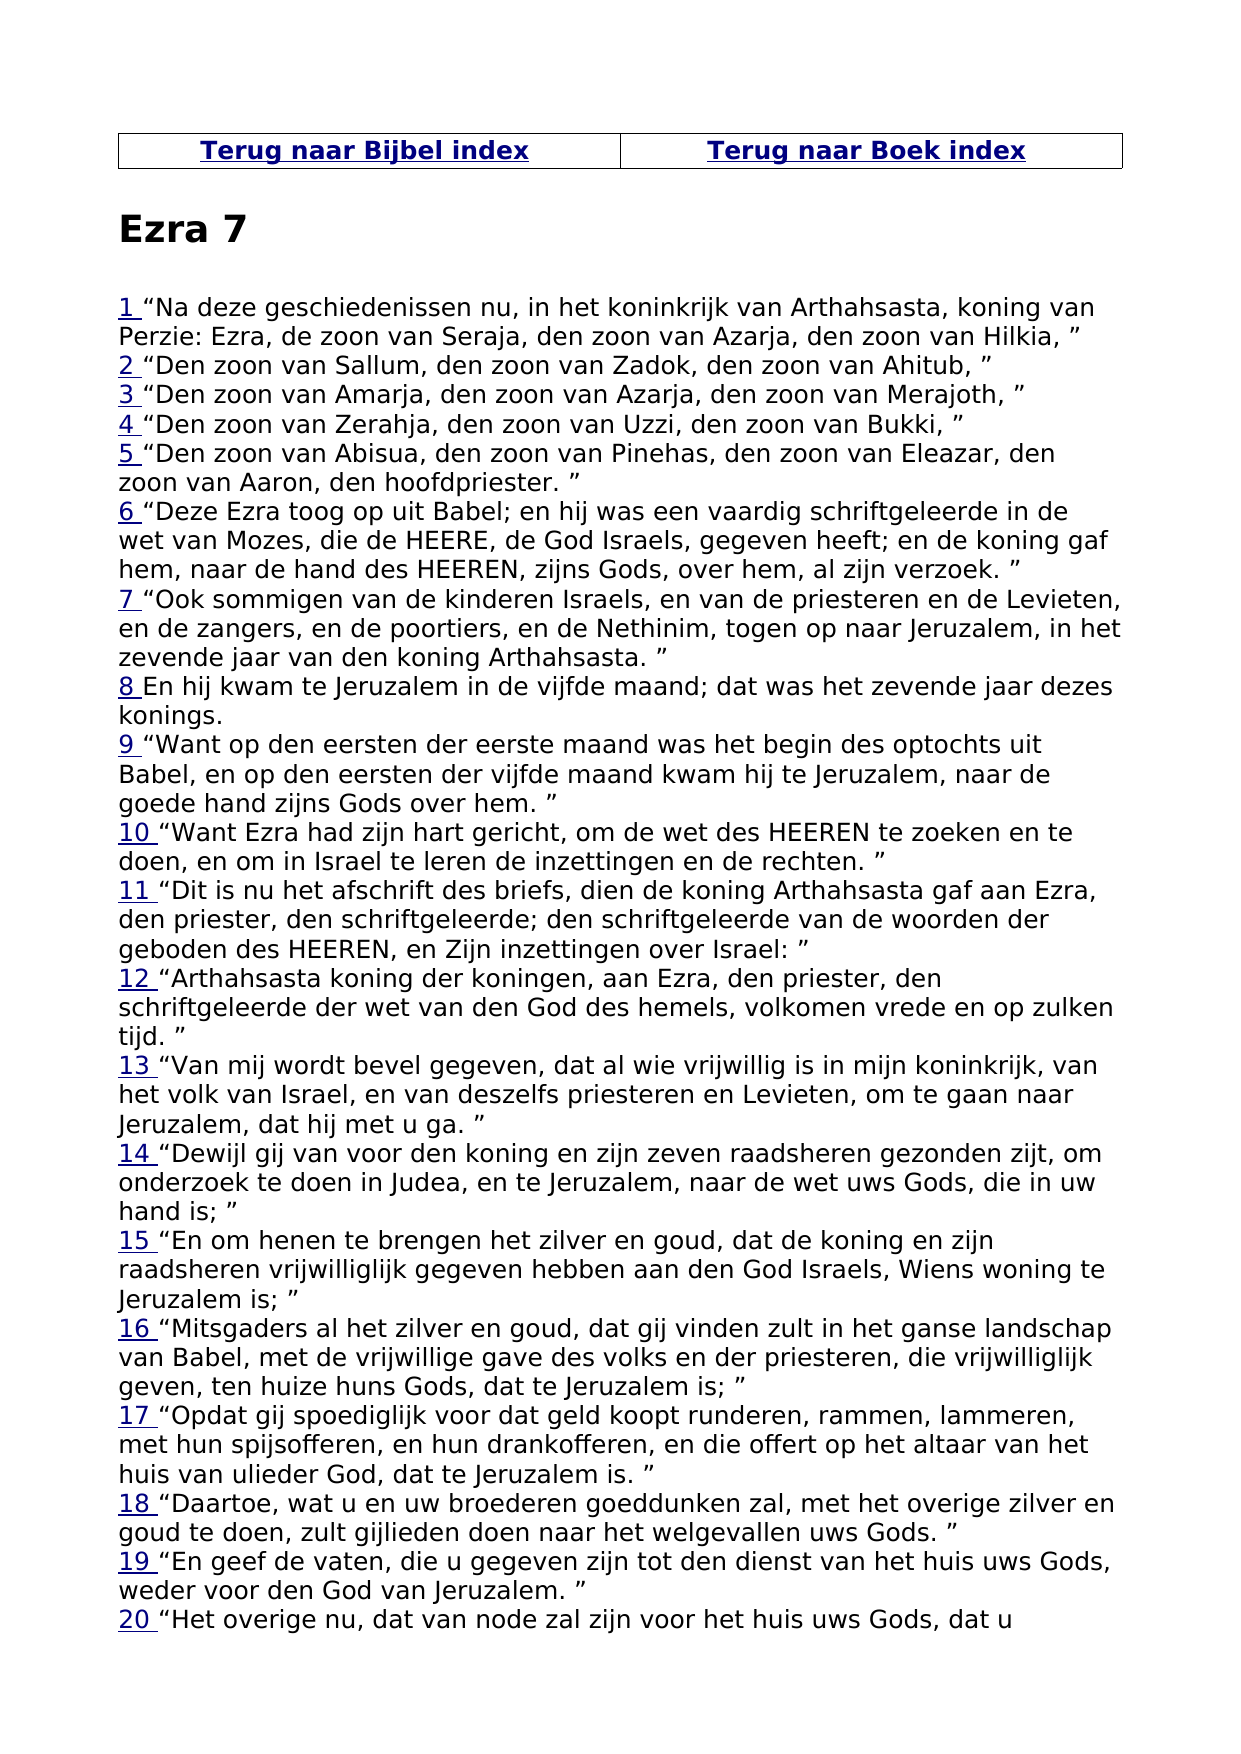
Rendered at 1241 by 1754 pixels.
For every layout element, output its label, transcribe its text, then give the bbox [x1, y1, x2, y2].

subtitle Ezra 7 [118, 208, 1122, 252]
text 1 “Na deze geschiedenissen nu, in het koninkrijk van Arthahsasta, koning van Perzie: Ezra, de zoon van Seraja, den zoon van Azarja, den zoon van Hilkia, ” 2 “Den zoon van Sallum, den zoon van Zadok, den zoon van Ahitub, ” 3 “Den zoon van Amarja, den zoon van Azarja, den zoon van Merajoth, ” 4 “Den zoon van Zerahja, den zoon van Uzzi, den zoon van Bukki, ” 5 “Den zoon van Abisua, den zoon van Pinehas, den zoon van Eleazar, den zoon van Aaron, den hoofdpriester. ” 6 “Deze Ezra toog op uit Babel; en hij was een vaardig schriftgeleerde in de wet van Mozes, die de HEERE, de God Israels, gegeven heeft; en de koning gaf hem, naar de hand des HEEREN, zijns Gods, over hem, al zijn verzoek. ” 7 “Ook sommigen van de kinderen Israels, en van de priesteren en de Levieten, en de zangers, en de poortiers, en de Nethinim, togen op naar Jeruzalem, in het zevende jaar van den koning Arthahsasta. ” 8 En hij kwam te Jeruzalem in de vijfde maand; dat was het zevende jaar dezes konings. 9 “Want op den eersten der eerste maand was het begin des optochts uit Babel, en op den eersten der vijfde maand kwam hij te Jeruzalem, naar de goede hand zijns Gods over hem. ” 10 “Want Ezra had zijn hart gericht, om de wet des HEEREN te zoeken en te doen, en om in Israel te leren de inzettingen en de rechten. ” 11 “Dit is nu het afschrift des briefs, dien de koning Arthahsasta gaf aan Ezra, den priester, den schriftgeleerde; den schriftgeleerde van de woorden der geboden des HEEREN, en Zijn inzettingen over Israel: ” 12 “Arthahsasta koning der koningen, aan Ezra, den priester, den schriftgeleerde der wet van den God des hemels, volkomen vrede en op zulken tijd. ” 13 “Van mij wordt bevel gegeven, dat al wie vrijwillig is in mijn koninkrijk, van het volk van Israel, en van deszelfs priesteren en Levieten, om te gaan naar Jeruzalem, dat hij met u ga. ” 14 “Dewijl gij van voor den koning en zijn zeven raadsheren gezonden zijt, om onderzoek te doen in Judea, en te Jeruzalem, naar de wet uws Gods, die in uw hand is; ” 15 “En om henen te brengen het zilver en goud, dat de koning en zijn raadsheren vrijwilliglijk gegeven hebben aan den God Israels, Wiens woning te Jeruzalem is; ” 16 “Mitsgaders al het zilver en goud, dat gij vinden zult in het ganse landschap van Babel, met de vrijwillige gave des volks en der priesteren, die vrijwilliglijk geven, ten huize huns Gods, dat te Jeruzalem is; ” 17 “Opdat gij spoediglijk voor dat geld koopt runderen, rammen, lammeren, met hun spijsofferen, en hun drankofferen, en die offert op het altaar van het huis van ulieder God, dat te Jeruzalem is. ” 18 “Daartoe, wat u en uw broederen goeddunken zal, met het overige zilver en goud te doen, zult gijlieden doen naar het welgevallen uws Gods. ” 19 “En geef de vaten, die u gegeven zijn tot den dienst van het huis uws Gods, weder voor den God van Jeruzalem. ” 20 “Het overige nu, dat van node zal zijn voor het huis uws Gods, dat u [118, 264, 1122, 1635]
table_header Terug naar Boek index [621, 134, 1122, 168]
table_header Terug naar Bijbel index [119, 134, 620, 168]
